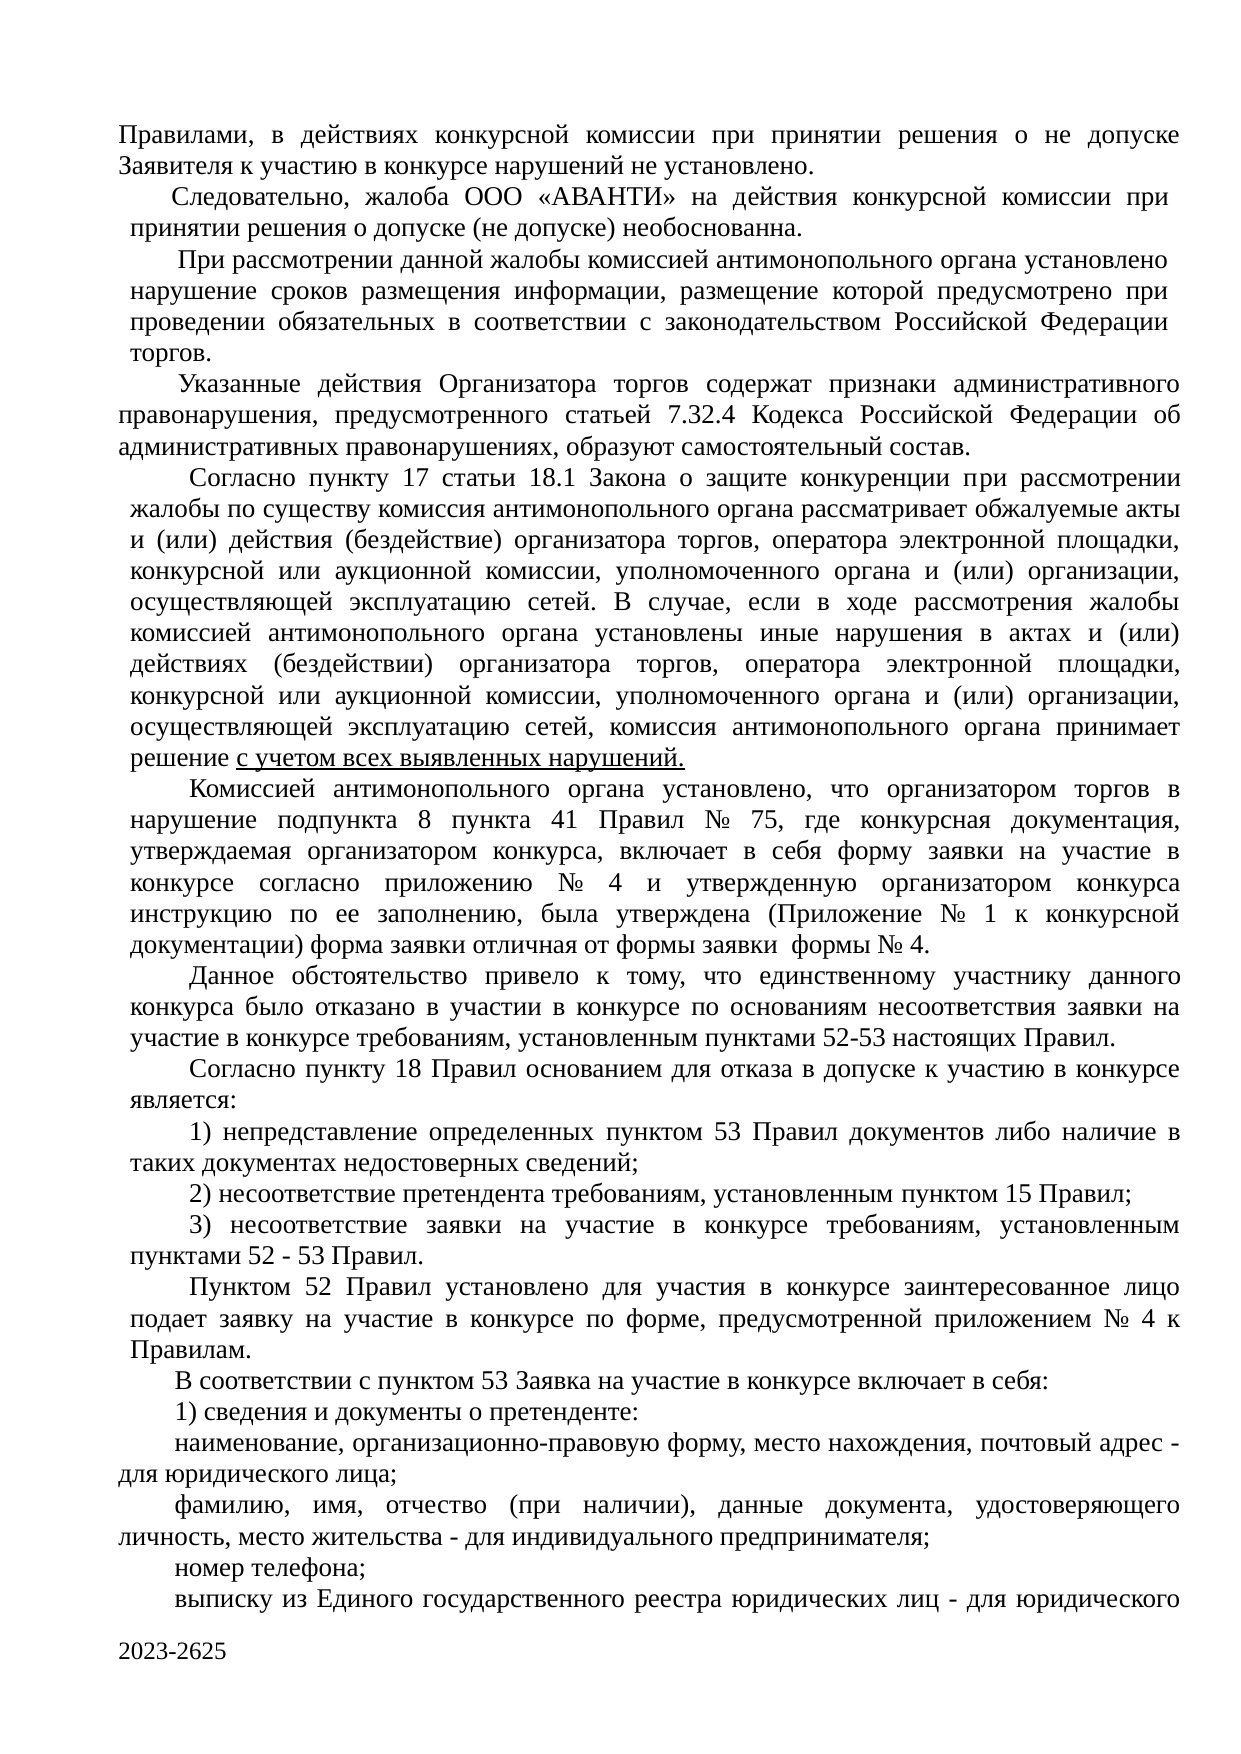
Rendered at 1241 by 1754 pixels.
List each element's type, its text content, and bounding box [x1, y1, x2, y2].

text Пунктом 52 Правил установлено для участия в конкурсе заинтересованное лицо подает заявку на участие в конкурсе по форме, предусмотренной приложением № 4 к Правилам. [130, 1271, 1181, 1364]
text В соответствии с пунктом 53 Заявка на участие в конкурсе включает в себя: [118, 1364, 1181, 1395]
text фамилию, имя, отчество (при наличии), данные документа, удостоверяющего личность, место жительства - для индивидуального предпринимателя; [118, 1488, 1181, 1551]
text 1) сведения и документы о претенденте: [118, 1395, 1181, 1426]
text Следовательно, жалоба ООО «АВАНТИ» на действия конкурсной комиссии при принятии решения о допуске (не допуске) необоснованна. [130, 180, 1169, 243]
text номер телефона; [118, 1551, 1181, 1582]
text Данное обстоятельство привело к тому, что единственному участнику данного конкурса было отказано в участии в конкурсе по основаниям несоответствия заявки на участие в конкурсе требованиям, установленным пунктами 52-53 настоящих Правил. [130, 959, 1181, 1052]
text наименование, организационно-правовую форму, место нахождения, почтовый адрес - для юридического лица; [118, 1426, 1181, 1488]
text 3) несоответствие заявки на участие в конкурсе требованиям, установленным пунктами 52 - 53 Правил. [130, 1208, 1181, 1271]
text 1) непредставление определенных пунктом 53 Правил документов либо наличие в таких документах недостоверных сведений; [130, 1115, 1181, 1177]
text 2) несоответствие претендента требованиям, установленным пунктом 15 Правил; [130, 1177, 1181, 1208]
text выписку из Единого государственного реестра юридических лиц - для юридического [118, 1582, 1181, 1613]
text Согласно пункту 18 Правил основанием для отказа в допуске к участию в конкурсе является: [130, 1052, 1181, 1115]
text Указанные действия Организатора торгов содержат признаки административного правонарушения, предусмотренного статьей 7.32.4 Кодекса Российской Федерации об административных правонарушениях, образуют самостоятельный состав. [118, 367, 1181, 461]
text Согласно пункту 17 статьи 18.1 Закона о защите конкуренции при рассмотрении жалобы по существу комиссия антимонопольного органа рассматривает обжалуемые акты и (или) действия (бездействие) организатора торгов, оператора электронной площадки, конкурсной или аукционной комиссии, уполномоченного органа и (или) организации, осуществляющей эксплуатацию сетей. В случае, если в ходе рассмотрения жалобы комиссией антимонопольного органа установлены иные нарушения в актах и (или) действиях (бездействии) организатора торгов, оператора электронной площадки, конкурсной или аукционной комиссии, уполномоченного органа и (или) организации, осуществляющей эксплуатацию сетей, комиссия антимонопольного органа принимает решение с учетом всех выявленных нарушений. [130, 461, 1181, 772]
text При рассмотрении данной жалобы комиссией антимонопольного органа установлено нарушение сроков размещения информации, размещение которой предусмотрено при проведении обязательных в соответствии с законодательством Российской Федерации торгов. [130, 243, 1169, 367]
text Правилами, в действиях конкурсной комиссии при принятии решения о не допуске Заявителя к участию в конкурсе нарушений не установлено. [118, 118, 1181, 180]
text Комиссией антимонопольного органа установлено, что организатором торгов в нарушение подпункта 8 пункта 41 Правил № 75, где конкурсная документация, утверждаемая организатором конкурса, включает в себя форму заявки на участие в конкурсе согласно приложению № 4 и утвержденную организатором конкурса инструкцию по ее заполнению, была утверждена (Приложение № 1 к конкурсной документации) форма заявки отличная от формы заявки формы № 4. [130, 772, 1181, 959]
